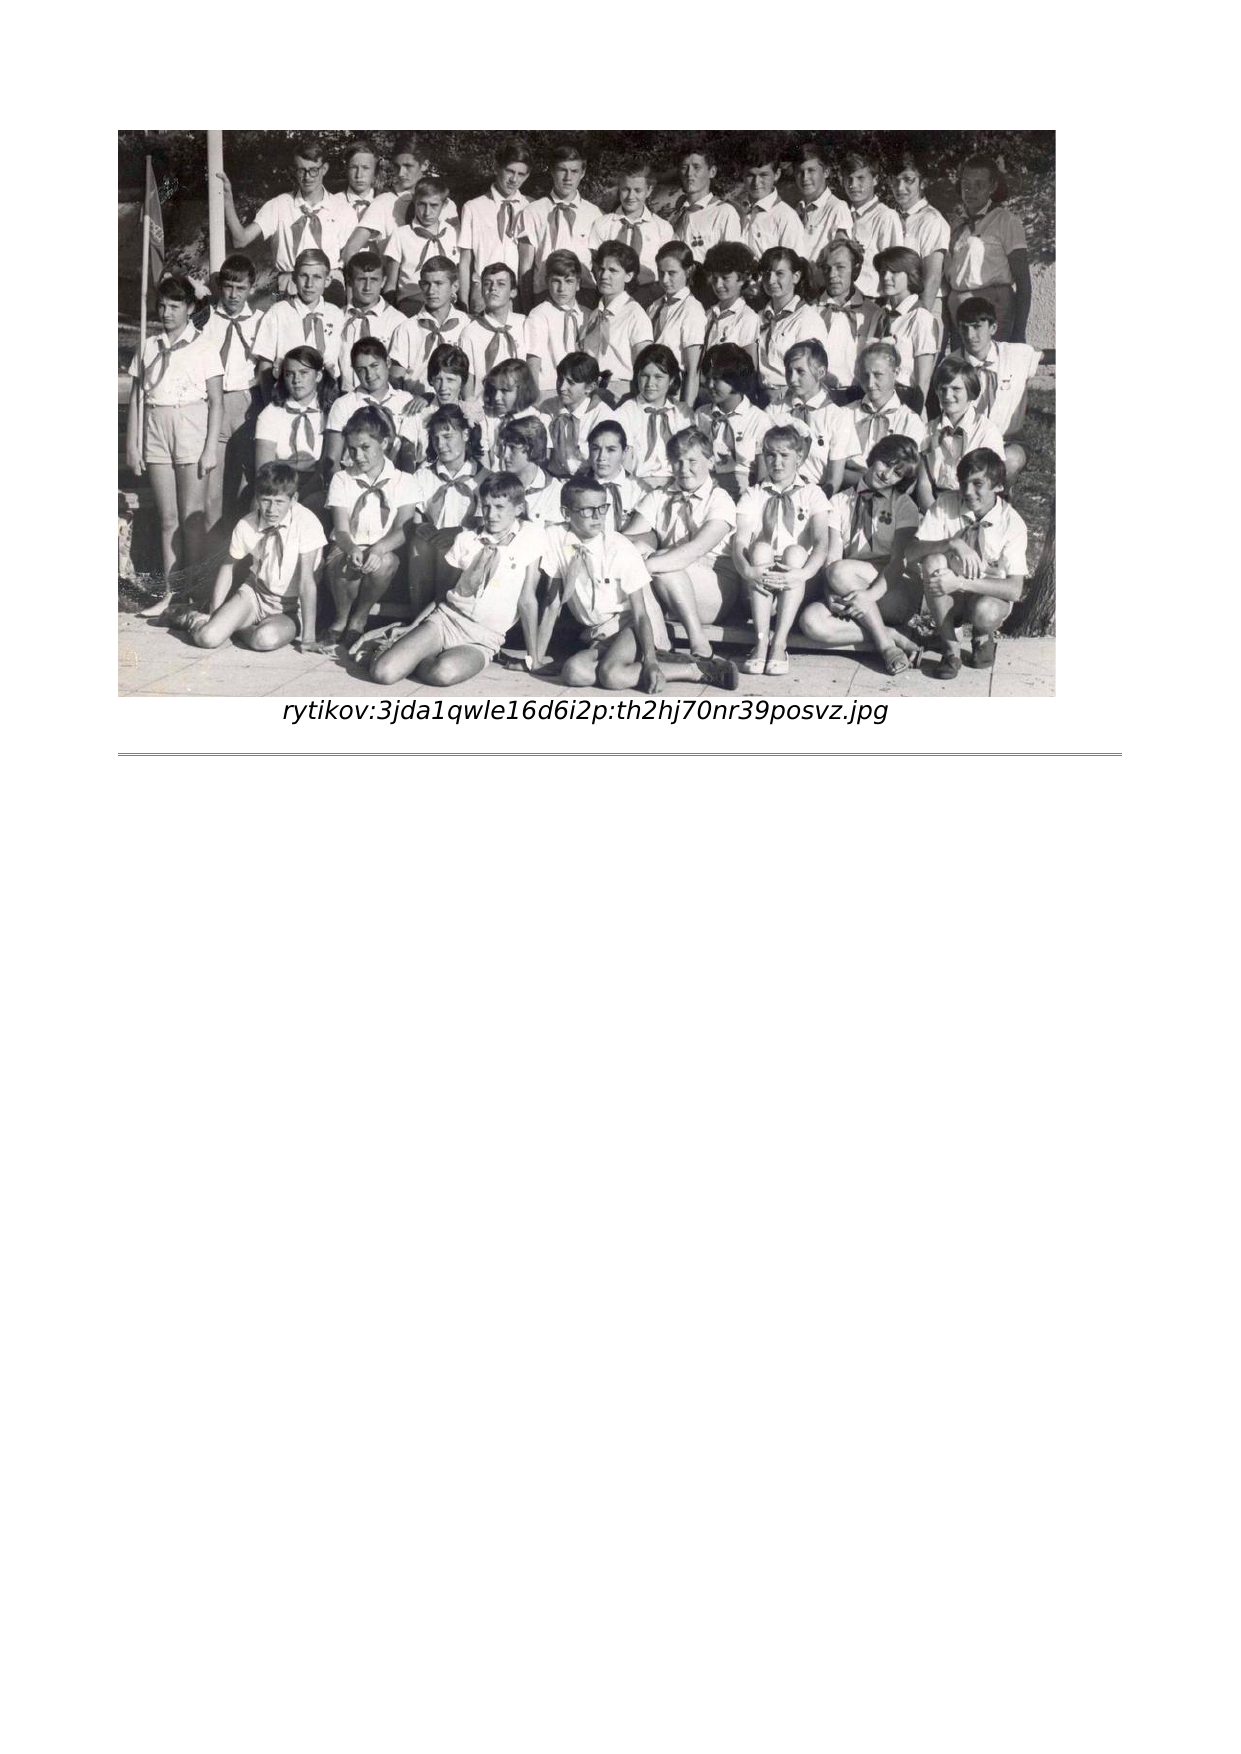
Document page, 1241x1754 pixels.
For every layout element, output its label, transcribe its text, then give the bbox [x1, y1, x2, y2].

text rytikov:3jda1qwle16d6i2p:th2hj70nr39posvz.jpg [118, 697, 1056, 726]
picture [118, 130, 1056, 697]
